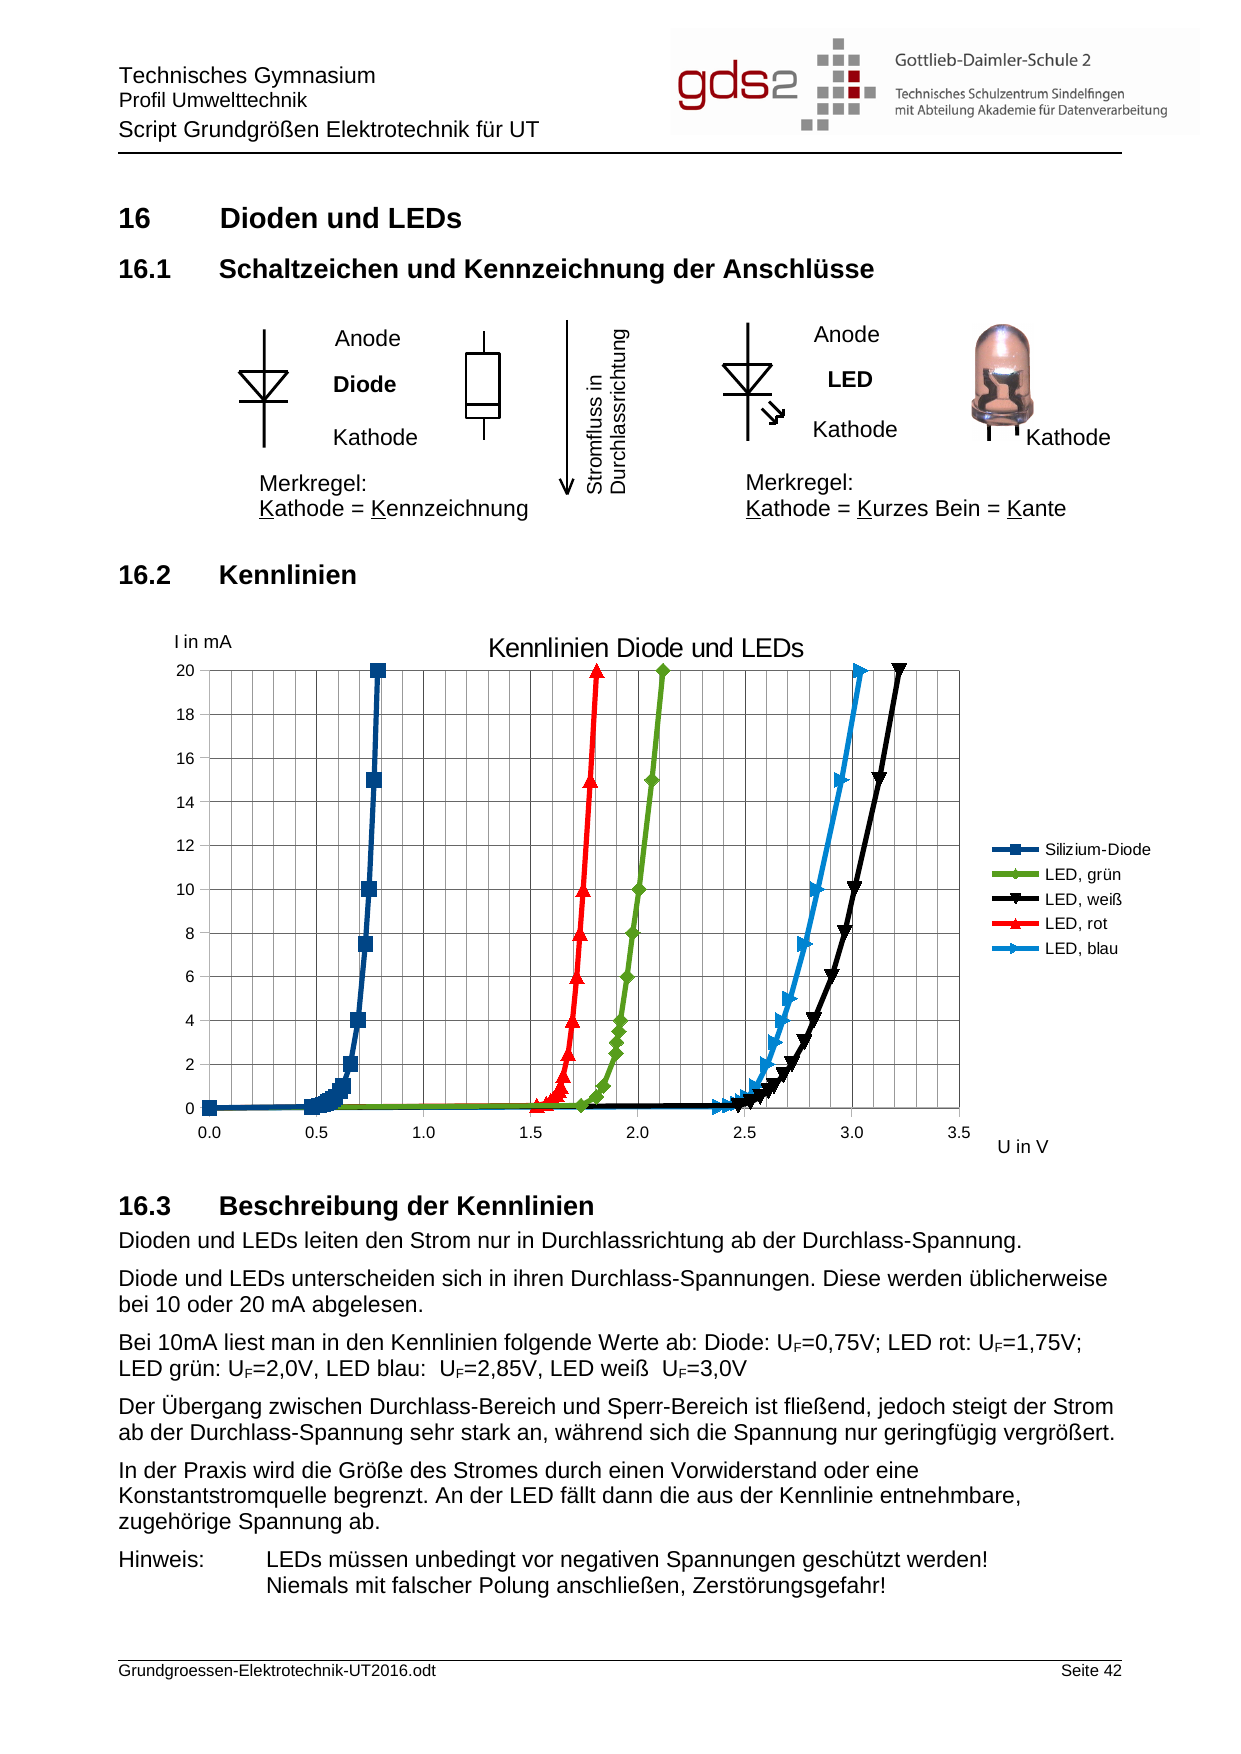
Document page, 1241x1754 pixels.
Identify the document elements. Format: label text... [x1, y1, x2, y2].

subtitle Schaltzeichen und Kennzeichnung der Anschlüsse [118, 254, 1122, 284]
text Der Übergang zwischen Durchlass-Bereich und Sperr-Bereich ist fließend, jedoch steigt der Strom ab der Durchlass-Spannung sehr stark an, während sich die Spannung nur geringfügig vergrößert. [118, 1393, 1122, 1445]
subtitle Kennlinien [118, 560, 1122, 590]
text Diode und LEDs unterscheiden sich in ihren Durchlass-Spannungen. Diese werden üblicherweise bei 10 oder 20 mA abgelesen. [118, 1266, 1122, 1317]
subtitle Beschreibung der Kennlinien [118, 610, 1122, 1221]
text Bei 10mA liest man in den Kennlinien folgende Werte ab: Diode: UF=0,75V; LED rot: UF=1,75V; LED grün: UF=2,0V, LED blau: UF=2,85V, LED weiß UF=3,0V [118, 1330, 1122, 1381]
picture [971, 323, 1034, 441]
text Hinweis: LEDs müssen unbedingt vor negativen Spannungen geschützt werden! Niemals mit falscher Polung anschließen, Zerstörungsgefahr! [118, 1547, 1122, 1598]
picture [670, 28, 1201, 135]
text In der Praxis wird die Größe des Stromes durch einen Vorwiderstand oder eine Konstantstromquelle begrenzt. An der LED fällt dann die aus der Kennlinie entnehmbare, zugehörige Spannung ab. [118, 1457, 1122, 1534]
subtitle Dioden und LEDs [118, 202, 1122, 234]
text Dioden und LEDs leiten den Strom nur in Durchlassrichtung ab der Durchlass-Spannung. [118, 1228, 1122, 1253]
